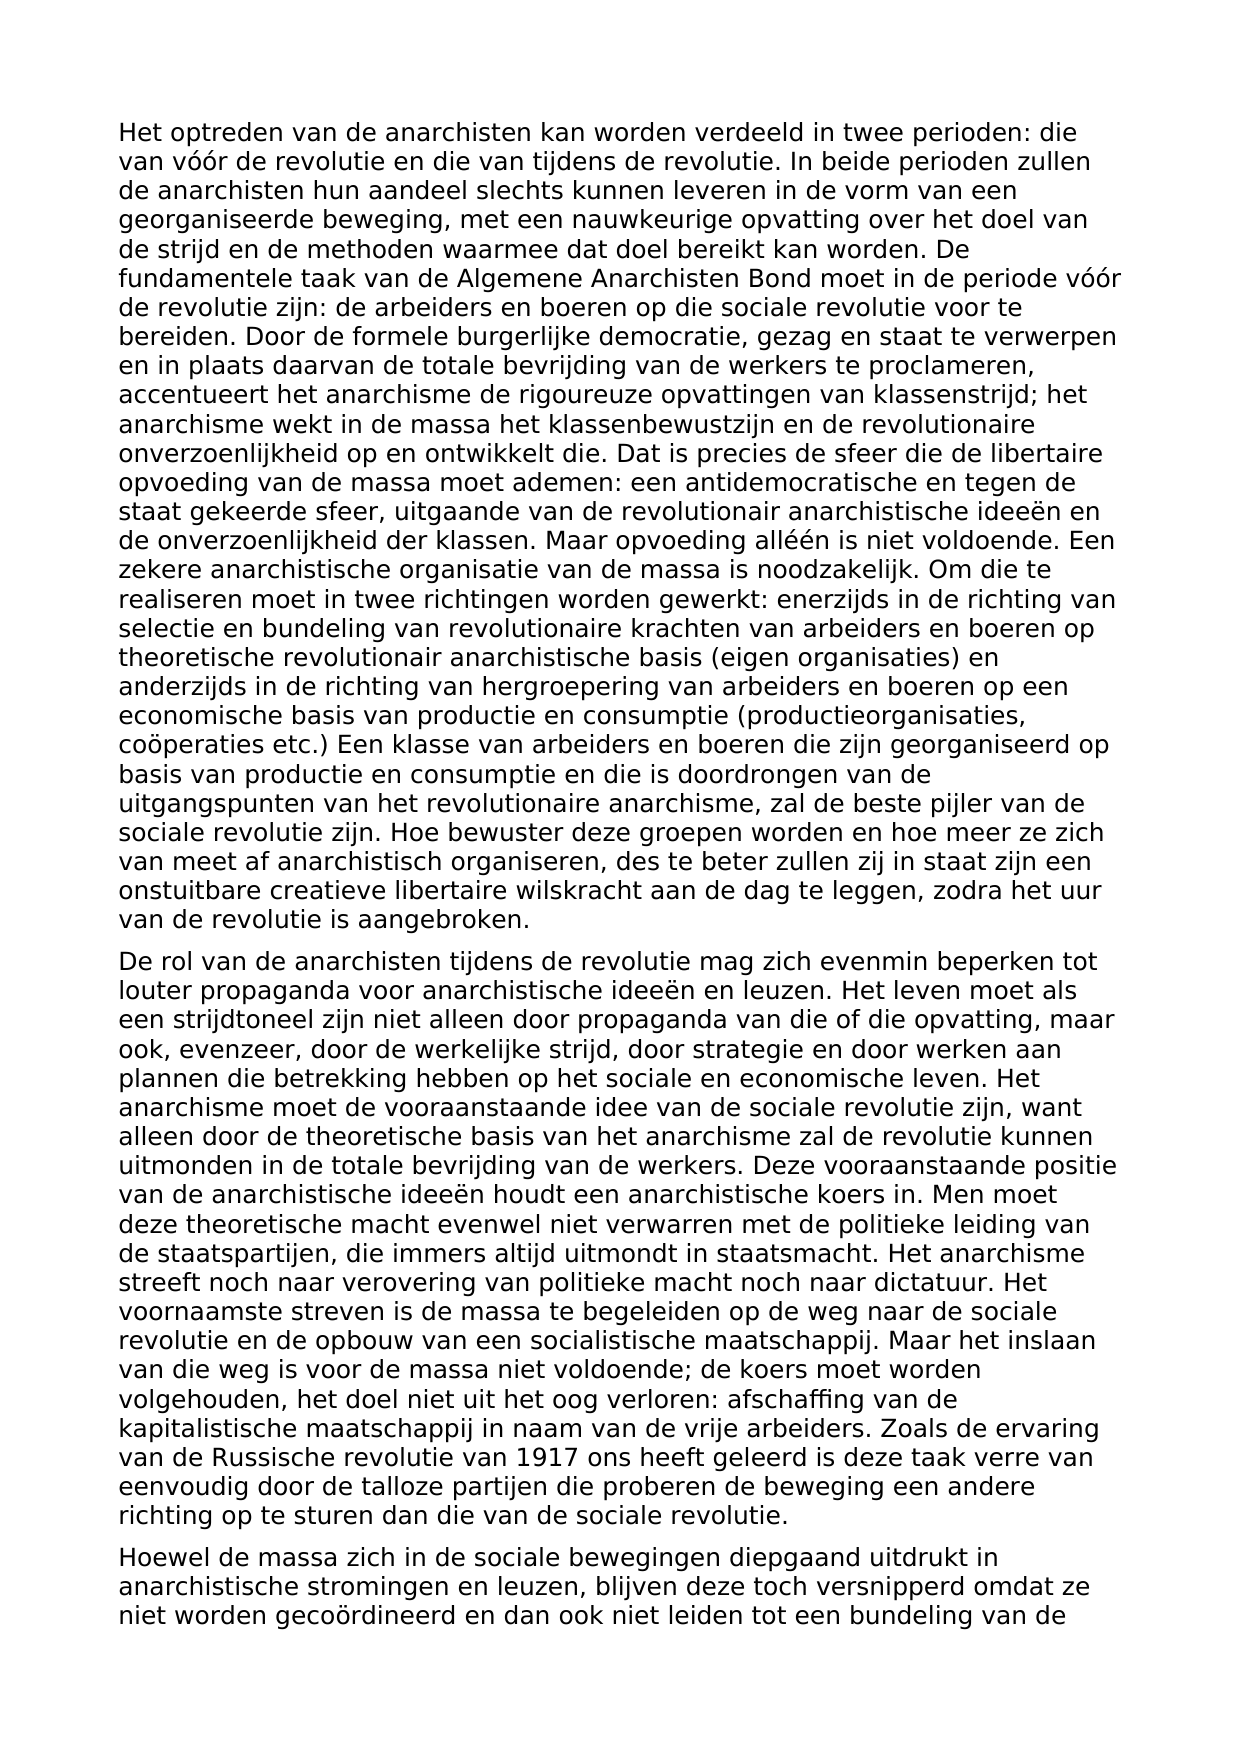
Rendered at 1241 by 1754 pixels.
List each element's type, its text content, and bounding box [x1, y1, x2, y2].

text De rol van de anarchisten tijdens de revolutie mag zich evenmin beperken tot louter propaganda voor anarchistische ideeën en leuzen. Het leven moet als een strijdtoneel zijn niet alleen door propaganda van die of die opvatting, maar ook, evenzeer, door de werkelijke strijd, door strategie en door werken aan plannen die betrekking hebben op het sociale en economische leven. Het anarchisme moet de vooraanstaande idee van de sociale revolutie zijn, want alleen door de theoretische basis van het anarchisme zal de revolutie kunnen uitmonden in de totale bevrijding van de werkers. Deze vooraanstaande positie van de anarchistische ideeën houdt een anarchistische koers in. Men moet deze theoretische macht evenwel niet verwarren met de politieke leiding van de staatspartijen, die immers altijd uitmondt in staatsmacht. Het anarchisme streeft noch naar verovering van politieke macht noch naar dictatuur. Het voornaamste streven is de massa te begeleiden op de weg naar de sociale revolutie en de opbouw van een socialistische maatschappij. Maar het inslaan van die weg is voor de massa niet voldoende; de koers moet worden volgehouden, het doel niet uit het oog verloren: afschaffing van de kapitalistische maatschappij in naam van de vrije arbeiders. Zoals de ervaring van de Russische revolutie van 1917 ons heeft geleerd is deze taak verre van eenvoudig door de talloze partijen die proberen de beweging een andere richting op te sturen dan die van de sociale revolutie. [118, 947, 1122, 1531]
text Hoewel de massa zich in de sociale bewegingen diepgaand uitdrukt in anarchistische stromingen en leuzen, blijven deze toch versnipperd omdat ze niet worden gecoördineerd en dan ook niet leiden tot een bundeling van de [118, 1543, 1122, 1631]
text Het optreden van de anarchisten kan worden verdeeld in twee perioden: die van vóór de revolutie en die van tijdens de revolutie. In beide perioden zullen de anarchisten hun aandeel slechts kunnen leveren in de vorm van een georganiseerde beweging, met een nauwkeurige opvatting over het doel van de strijd en de methoden waarmee dat doel bereikt kan worden. De fundamentele taak van de Algemene Anarchisten Bond moet in de periode vóór de revolutie zijn: de arbeiders en boeren op die sociale revolutie voor te bereiden. Door de formele burgerlijke democratie, gezag en staat te verwerpen en in plaats daarvan de totale bevrijding van de werkers te proclameren, accentueert het anarchisme de rigoureuze opvattingen van klassenstrijd; het anarchisme wekt in de massa het klassenbewustzijn en de revolutionaire onverzoenlijkheid op en ontwikkelt die. Dat is precies de sfeer die de libertaire opvoeding van de massa moet ademen: een antidemocratische en tegen de staat gekeerde sfeer, uitgaande van de revolutionair anarchistische ideeën en de onverzoenlijkheid der klassen. Maar opvoeding alléén is niet voldoende. Een zekere anarchistische organisatie van de massa is noodzakelijk. Om die te realiseren moet in twee richtingen worden gewerkt: enerzijds in de richting van selectie en bundeling van revolutionaire krachten van arbeiders en boeren op theoretische revolutionair anarchistische basis (eigen organisaties) en anderzijds in de richting van hergroepering van arbeiders en boeren op een economische basis van productie en consumptie (productieorganisaties, coöperaties etc.) Een klasse van arbeiders en boeren die zijn georganiseerd op basis van productie en consumptie en die is doordrongen van de uitgangspunten van het revolutionaire anarchisme, zal de beste pijler van de sociale revolutie zijn. Hoe bewuster deze groepen worden en hoe meer ze zich van meet af anarchistisch organiseren, des te beter zullen zij in staat zijn een onstuitbare creatieve libertaire wilskracht aan de dag te leggen, zodra het uur van de revolutie is aangebroken. [118, 118, 1122, 935]
